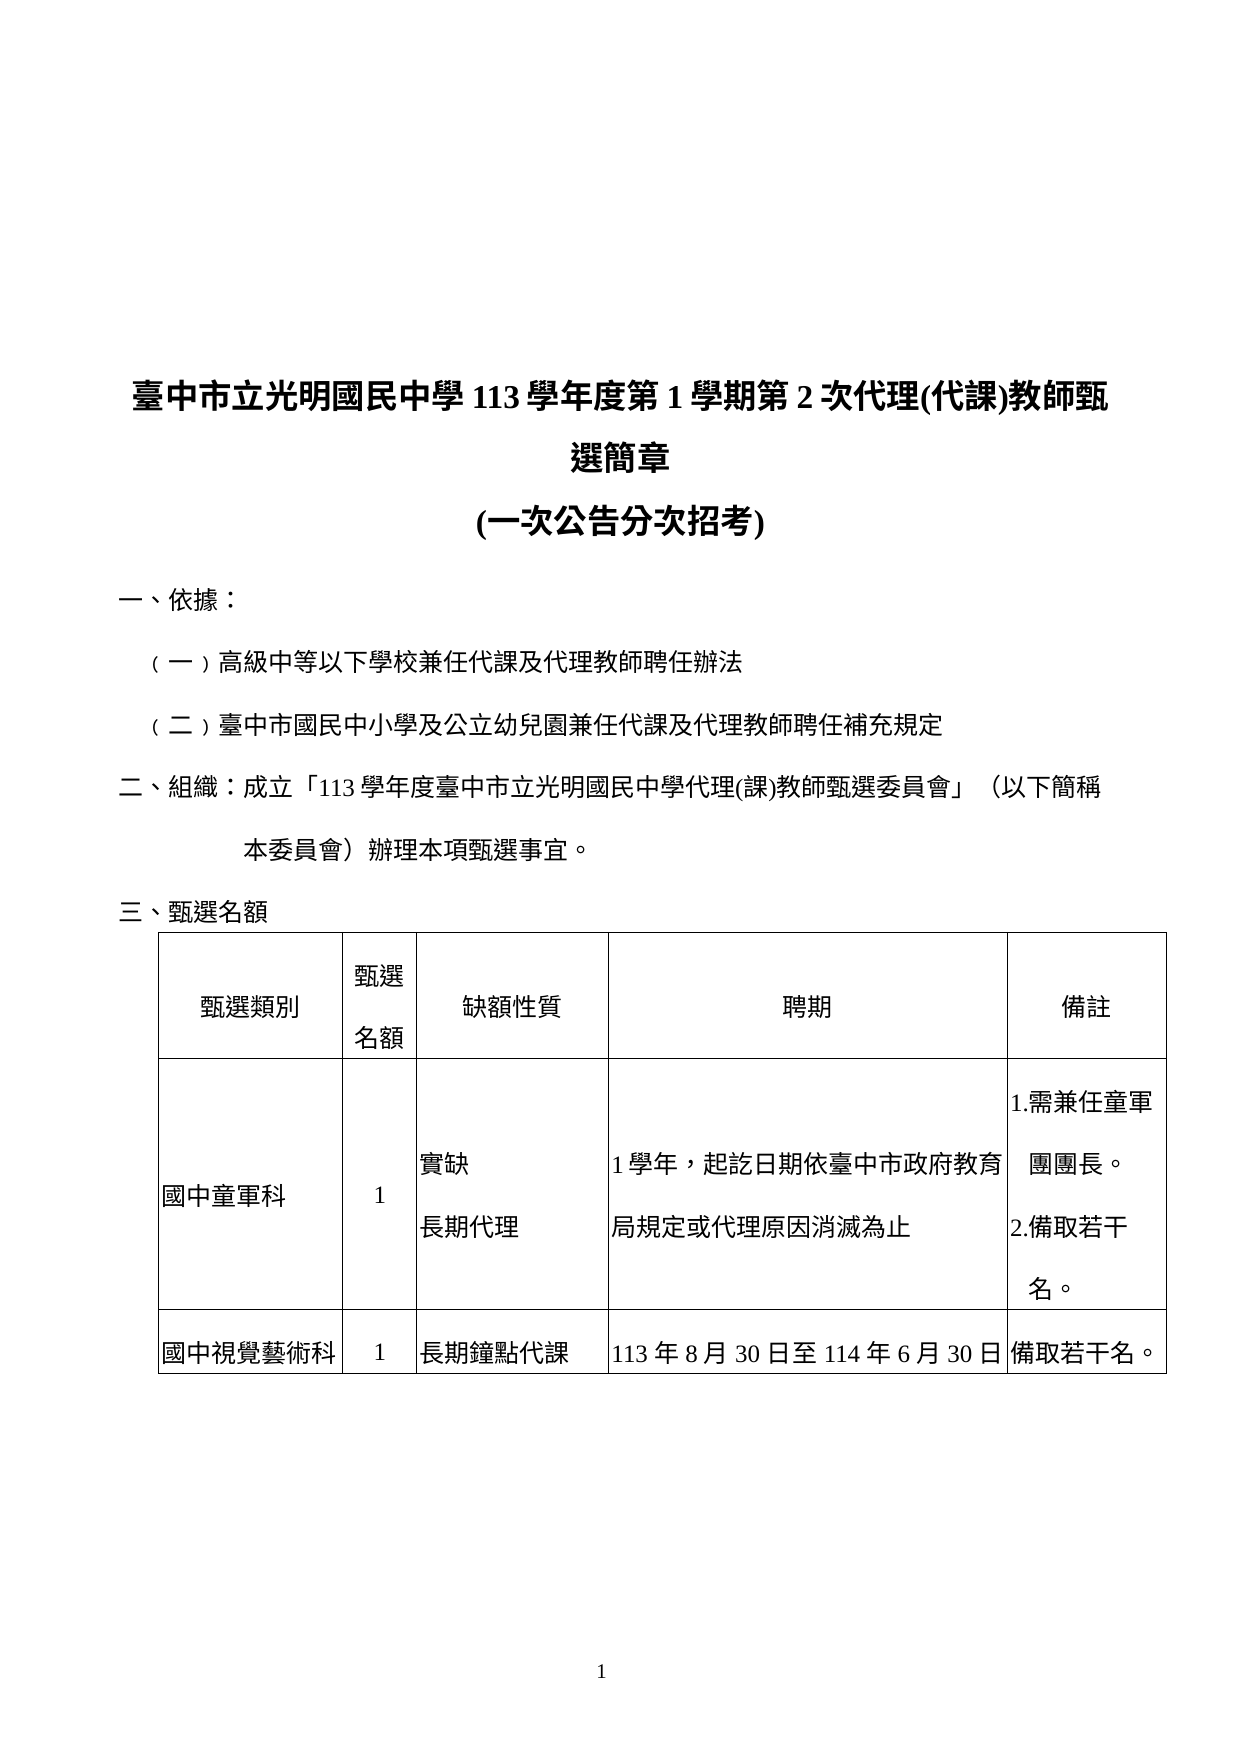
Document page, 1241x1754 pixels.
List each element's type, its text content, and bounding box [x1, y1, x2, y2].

table_cell 1學年，起訖日期依臺中市政府教育局規定或代理原因消滅為止 [609, 1059, 1007, 1309]
table_header 聘期 [609, 933, 1007, 1058]
text 二、組織：成立「113學年度臺中市立光明國民中學代理(課)教師甄選委員會」（以下簡稱本委員會）辦理本項甄選事宜。 [118, 744, 1122, 869]
table_cell 1 [343, 1059, 416, 1309]
table_cell 實缺 長期代理 [417, 1059, 608, 1309]
table_header 缺額性質 [417, 933, 608, 1058]
text 三、甄選名額 [118, 869, 1122, 932]
table_header 甄選類別 [159, 933, 342, 1058]
table_cell 1 [343, 1310, 416, 1372]
table_cell 備取若干名。 [1008, 1310, 1166, 1372]
table_cell 1.需兼任童軍團團長。 2.備取若干名。 [1008, 1059, 1166, 1309]
text 臺中市立光明國民中學113學年度第1學期第2次代理(代課)教師甄選簡章 (一次公告分次招考) [118, 352, 1122, 539]
table_header 備註 [1008, 933, 1166, 1058]
table_cell 國中視覺藝術科 [159, 1310, 342, 1372]
table_cell 長期鐘點代課 [417, 1310, 608, 1372]
text ﹙一﹚高級中等以下學校兼任代課及代理教師聘任辦法 [143, 619, 1122, 682]
table_header 甄選名額 [343, 933, 416, 1058]
text 一、依據： [118, 557, 1122, 619]
text ﹙二﹚臺中市國民中小學及公立幼兒園兼任代課及代理教師聘任補充規定 [143, 682, 1122, 744]
table_cell 113年8月30日至114年6月30日 [609, 1310, 1007, 1372]
table_cell 國中童軍科 [159, 1059, 342, 1309]
